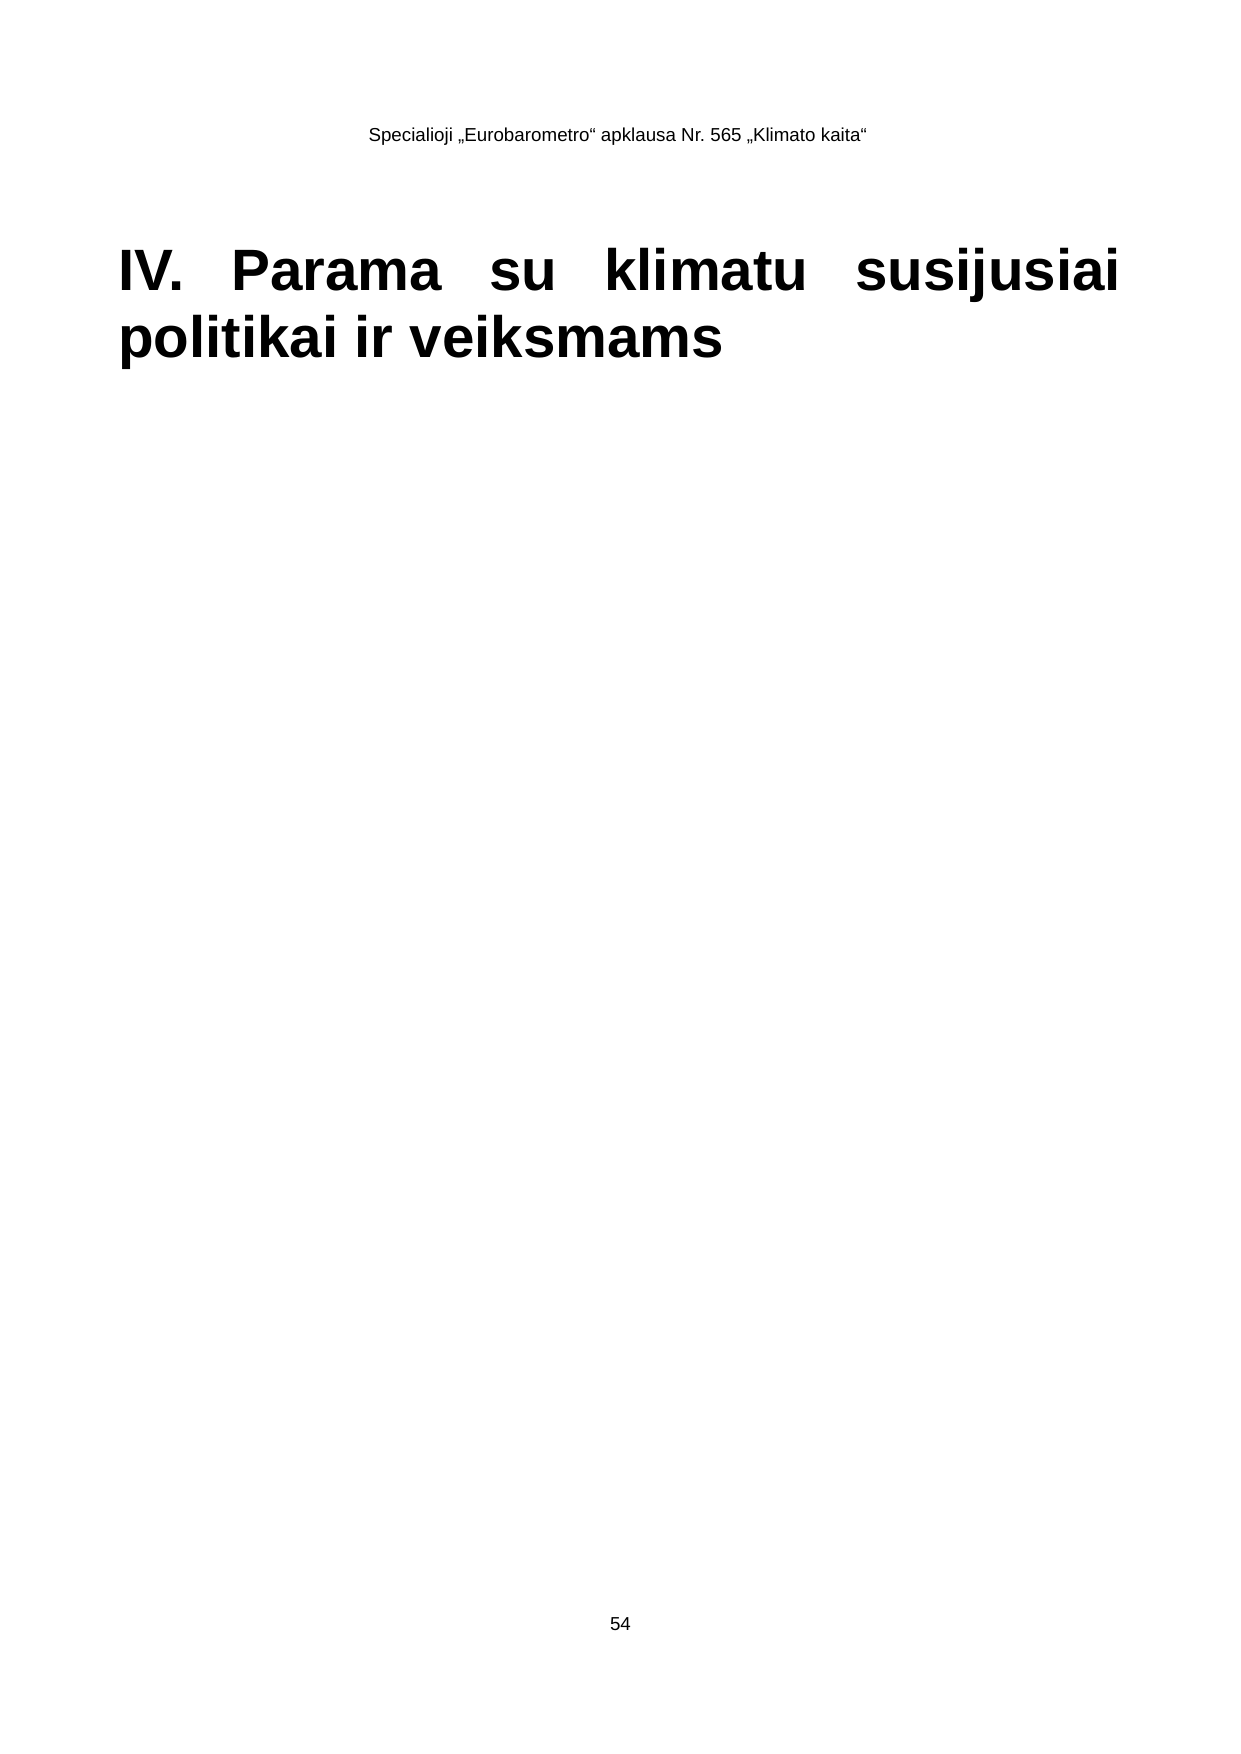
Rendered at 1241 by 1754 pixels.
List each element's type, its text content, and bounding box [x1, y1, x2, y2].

subtitle IV. Parama su klimatu susijusiai politikai ir veiksmams [118, 236, 1122, 370]
